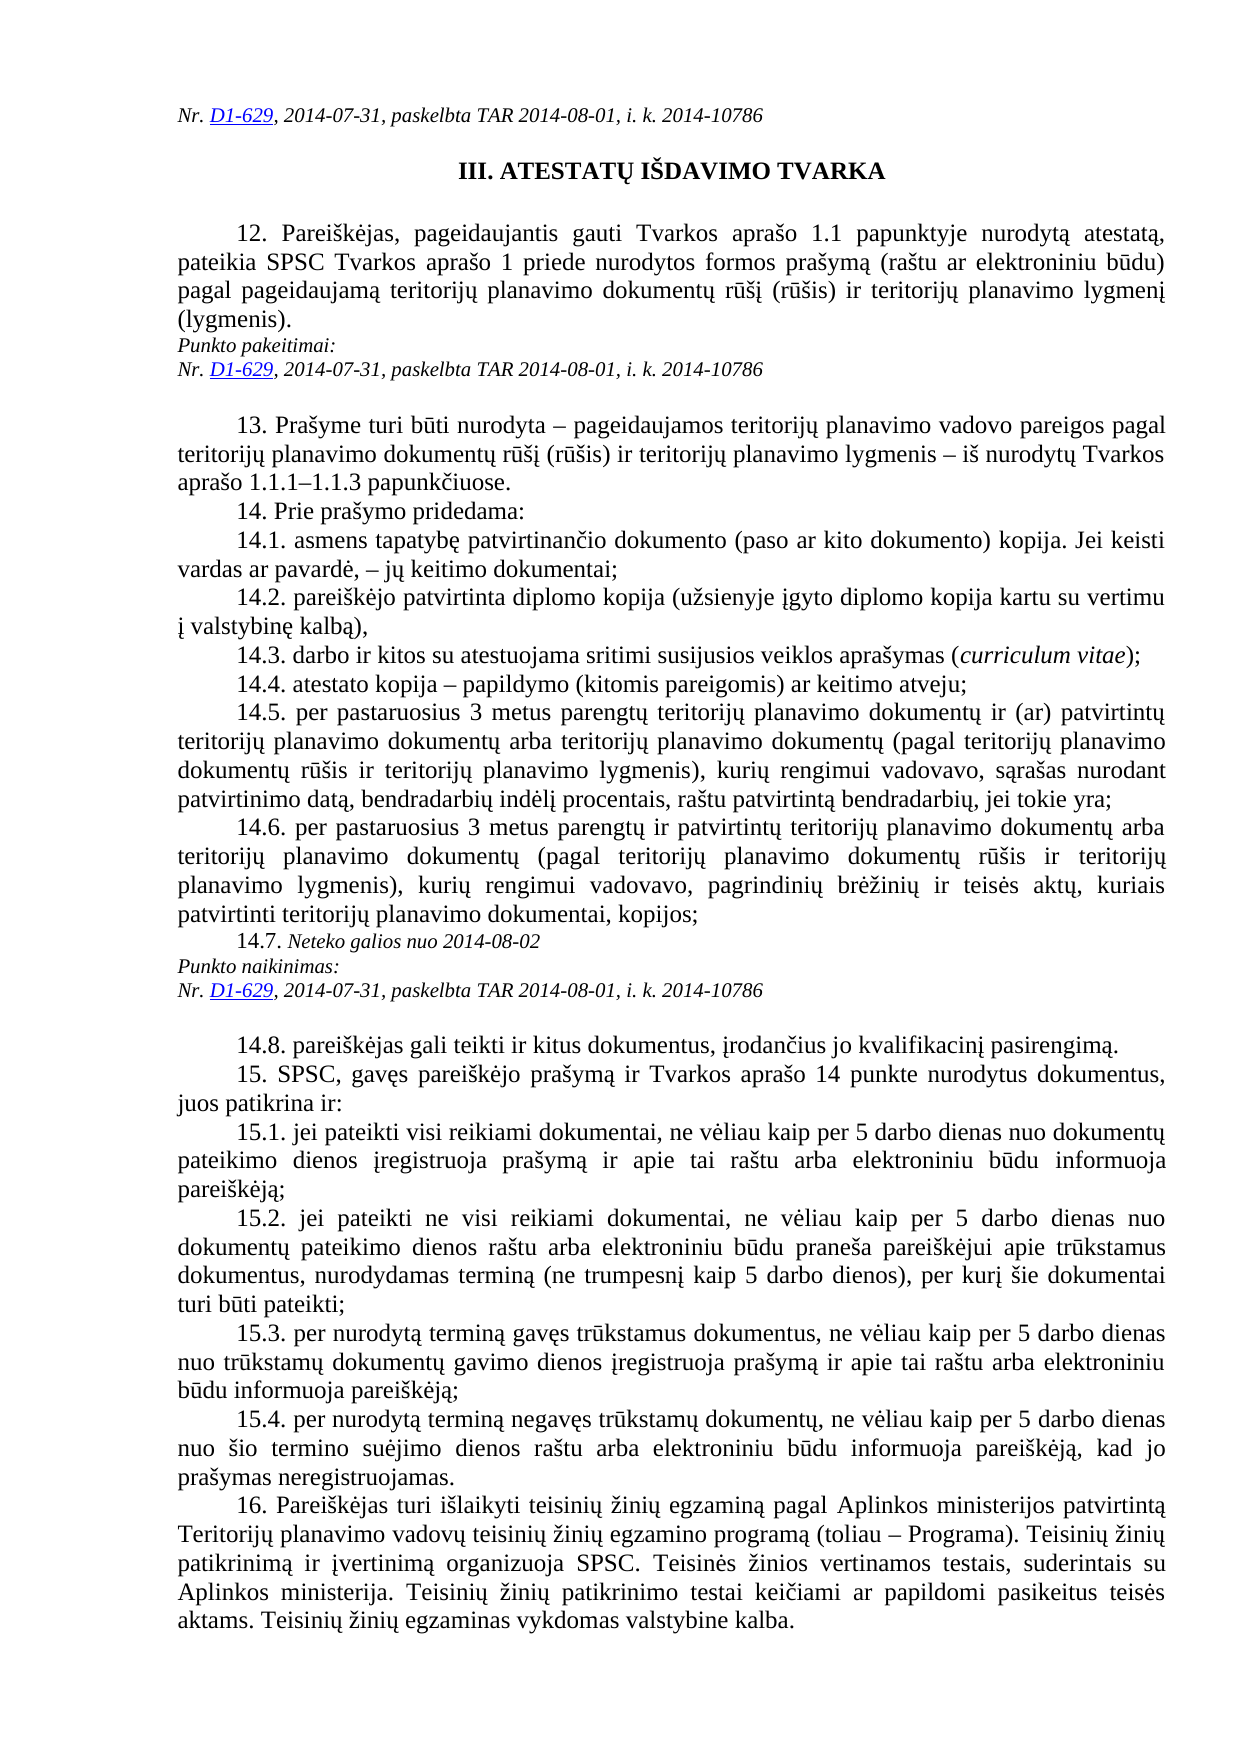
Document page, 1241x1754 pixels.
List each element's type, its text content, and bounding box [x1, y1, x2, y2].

text 13. Prašyme turi būti nurodyta – pageidaujamos teritorijų planavimo vadovo pareigos pagal teritorijų planavimo dokumentų rūšį (rūšis) ir teritorijų planavimo lygmenis – iš nurodytų Tvarkos aprašo 1.1.1–1.1.3 papunkčiuose. [177, 410, 1166, 496]
text Punkto pakeitimai: [177, 333, 1166, 357]
text Nr. D1-629, 2014-07-31, paskelbta TAR 2014-08-01, i. k. 2014-10786 [177, 103, 1166, 127]
text 14.2. pareiškėjo patvirtinta diplomo kopija (užsienyje įgyto diplomo kopija kartu su vertimu į valstybinę kalbą), [177, 582, 1166, 640]
text 15.1. jei pateikti visi reikiami dokumentai, ne vėliau kaip per 5 darbo dienas nuo dokumentų pateikimo dienos įregistruoja prašymą ir apie tai raštu arba elektroniniu būdu informuoja pareiškėją; [177, 1117, 1166, 1203]
text III. ATESTATŲ IŠDAVIMO TVARKA [177, 156, 1166, 185]
text Punkto naikinimas: [177, 954, 1166, 978]
text 15. SPSC, gavęs pareiškėjo prašymą ir Tvarkos aprašo 14 punkte nurodytus dokumentus, juos patikrina ir: [177, 1059, 1166, 1117]
text 14. Prie prašymo pridedama: [177, 496, 1166, 525]
text 14.1. asmens tapatybę patvirtinančio dokumento (paso ar kito dokumento) kopija. Jei keisti vardas ar pavardė, – jų keitimo dokumentai; [177, 525, 1166, 582]
text 15.2. jei pateikti ne visi reikiami dokumentai, ne vėliau kaip per 5 darbo dienas nuo dokumentų pateikimo dienos raštu arba elektroniniu būdu praneša pareiškėjui apie trūkstamus dokumentus, nurodydamas terminą (ne trumpesnį kaip 5 darbo dienos), per kurį šie dokumentai turi būti pateikti; [177, 1203, 1166, 1318]
text 15.4. per nurodytą terminą negavęs trūkstamų dokumentų, ne vėliau kaip per 5 darbo dienas nuo šio termino suėjimo dienos raštu arba elektroniniu būdu informuoja pareiškėją, kad jo prašymas neregistruojamas. [177, 1404, 1166, 1491]
text 14.7. Neteko galios nuo 2014-08-02 [177, 927, 1166, 954]
text 14.5. per pastaruosius 3 metus parengtų teritorijų planavimo dokumentų ir (ar) patvirtintų teritorijų planavimo dokumentų arba teritorijų planavimo dokumentų (pagal teritorijų planavimo dokumentų rūšis ir teritorijų planavimo lygmenis), kurių rengimui vadovavo, sąrašas nurodant patvirtinimo datą, bendradarbių indėlį procentais, raštu patvirtintą bendradarbių, jei tokie yra; [177, 697, 1166, 812]
text Nr. D1-629, 2014-07-31, paskelbta TAR 2014-08-01, i. k. 2014-10786 [177, 357, 1166, 381]
text Nr. D1-629, 2014-07-31, paskelbta TAR 2014-08-01, i. k. 2014-10786 [177, 978, 1166, 1002]
text 16. Pareiškėjas turi išlaikyti teisinių žinių egzaminą pagal Aplinkos ministerijos patvirtintą Teritorijų planavimo vadovų teisinių žinių egzamino programą (toliau – Programa). Teisinių žinių patikrinimą ir įvertinimą organizuoja SPSC. Teisinės žinios vertinamos testais, suderintais su Aplinkos ministerija. Teisinių žinių patikrinimo testai keičiami ar papildomi pasikeitus teisės aktams. Teisinių žinių egzaminas vykdomas valstybine kalba. [177, 1491, 1166, 1634]
text 14.4. atestato kopija – papildymo (kitomis pareigomis) ar keitimo atveju; [177, 669, 1166, 697]
text 14.6. per pastaruosius 3 metus parengtų ir patvirtintų teritorijų planavimo dokumentų arba teritorijų planavimo dokumentų (pagal teritorijų planavimo dokumentų rūšis ir teritorijų planavimo lygmenis), kurių rengimui vadovavo, pagrindinių brėžinių ir teisės aktų, kuriais patvirtinti teritorijų planavimo dokumentai, kopijos; [177, 812, 1166, 927]
text 14.8. pareiškėjas gali teikti ir kitus dokumentus, įrodančius jo kvalifikacinį pasirengimą. [177, 1031, 1166, 1059]
text 12. Pareiškėjas, pageidaujantis gauti Tvarkos aprašo 1.1 papunktyje nurodytą atestatą, pateikia SPSC Tvarkos aprašo 1 priede nurodytos formos prašymą (raštu ar elektroniniu būdu) pagal pageidaujamą teritorijų planavimo dokumentų rūšį (rūšis) ir teritorijų planavimo lygmenį (lygmenis). [177, 218, 1166, 333]
text 14.3. darbo ir kitos su atestuojama sritimi susijusios veiklos aprašymas (curriculum vitae); [177, 640, 1166, 669]
text 15.3. per nurodytą terminą gavęs trūkstamus dokumentus, ne vėliau kaip per 5 darbo dienas nuo trūkstamų dokumentų gavimo dienos įregistruoja prašymą ir apie tai raštu arba elektroniniu būdu informuoja pareiškėją; [177, 1318, 1166, 1404]
